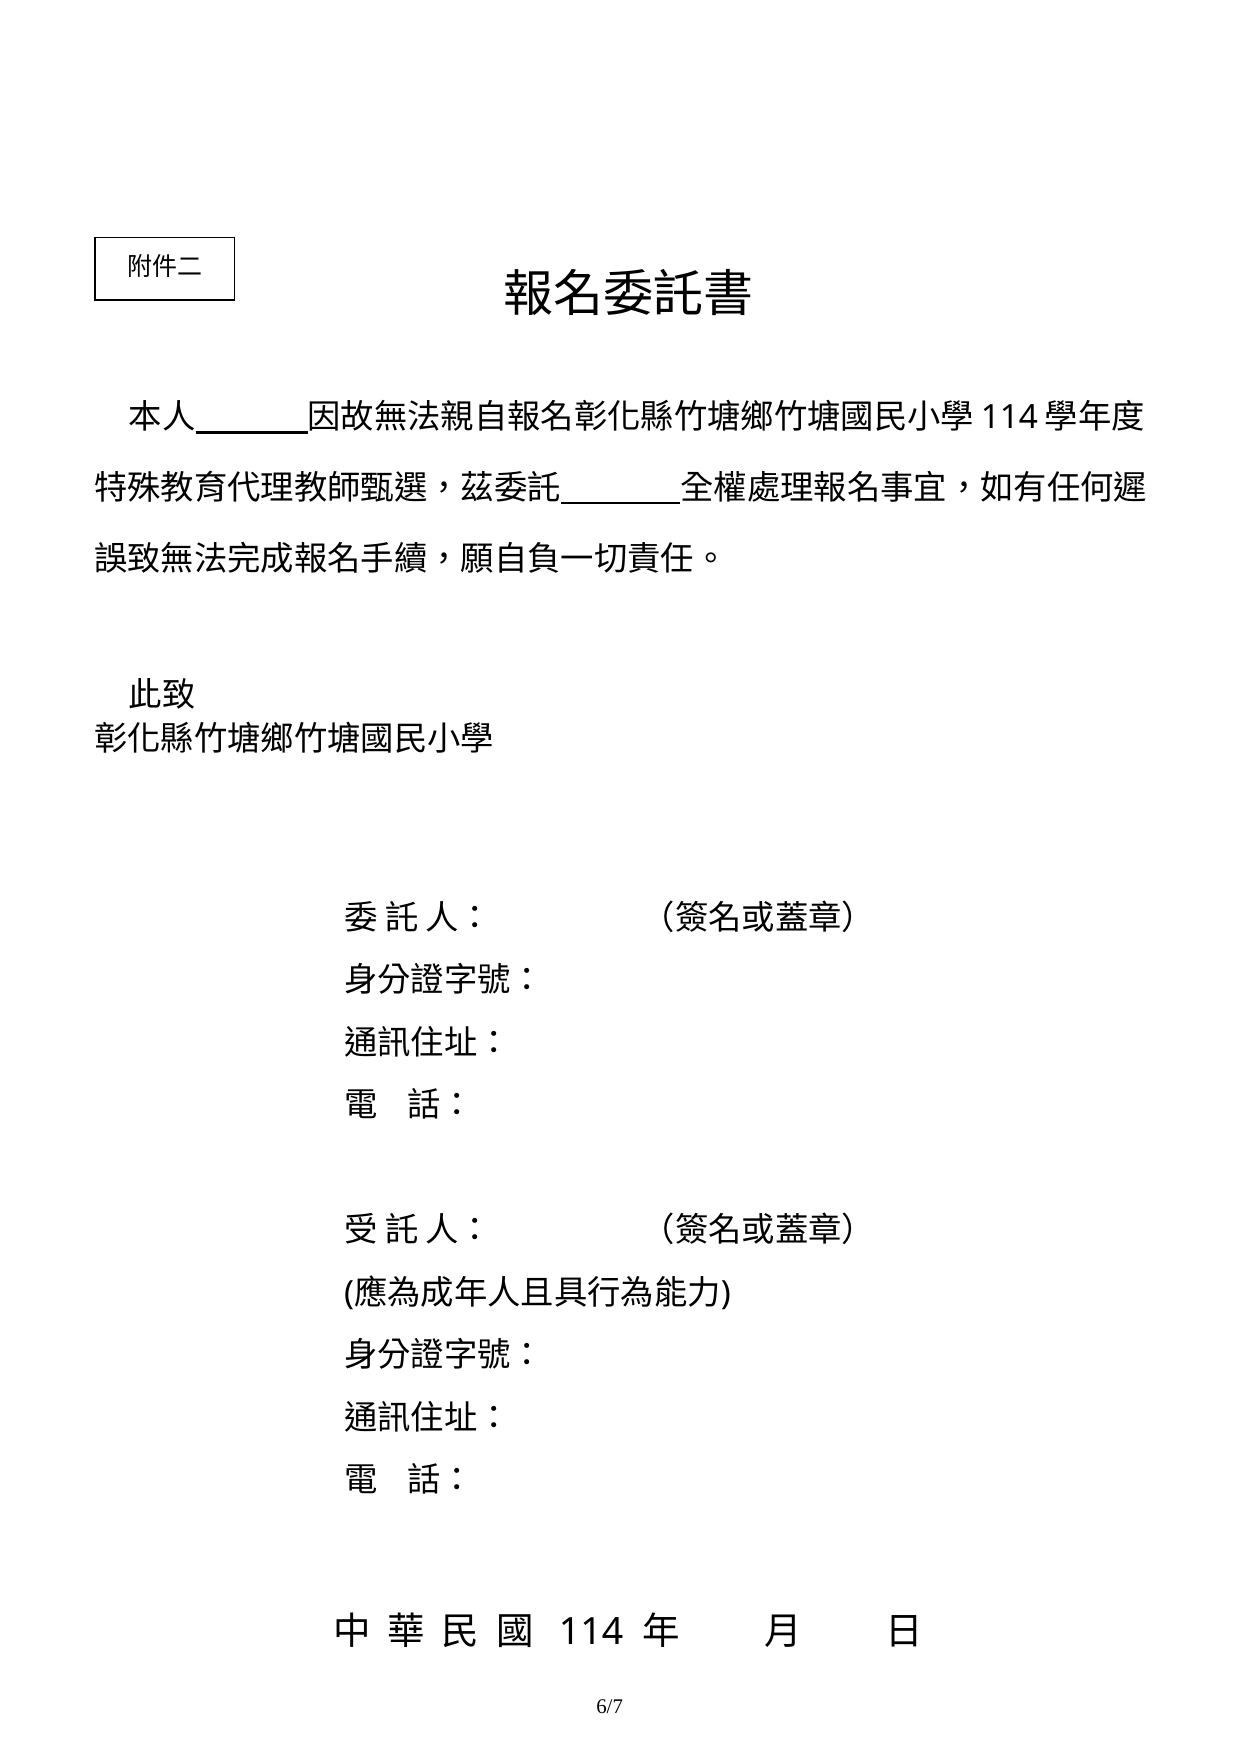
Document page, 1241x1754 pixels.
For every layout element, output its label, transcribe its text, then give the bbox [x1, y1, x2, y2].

text 委 託 人： （簽名或蓋章） [344, 879, 1162, 942]
text 中 華 民 國 114 年 月 日 [94, 1604, 1162, 1654]
text 身分證字號： [344, 942, 1162, 1004]
text 此致 [94, 666, 1162, 716]
text (應為成年人且具行為能力) [344, 1254, 1162, 1317]
text 附件二 [111, 246, 219, 282]
text 通訊住址： [344, 1379, 1162, 1442]
text 本人 因故無法親自報名彰化縣竹塘鄉竹塘國民小學114學年度特殊教育代理教師甄選，茲委託 全權處理報名事宜，如有任何遲誤致無法完成報名手續，願自負一切責任。 [94, 372, 1162, 584]
text 彰化縣竹塘鄉竹塘國民小學 [94, 723, 1162, 757]
text 身分證字號： [344, 1317, 1162, 1379]
text 通訊住址： [344, 1004, 1162, 1067]
text 電 話： [344, 1067, 1162, 1129]
text 受 託 人： （簽名或蓋章） [344, 1192, 1162, 1254]
text 電 話： [344, 1442, 1162, 1504]
text 報名委託書 [94, 272, 1162, 322]
